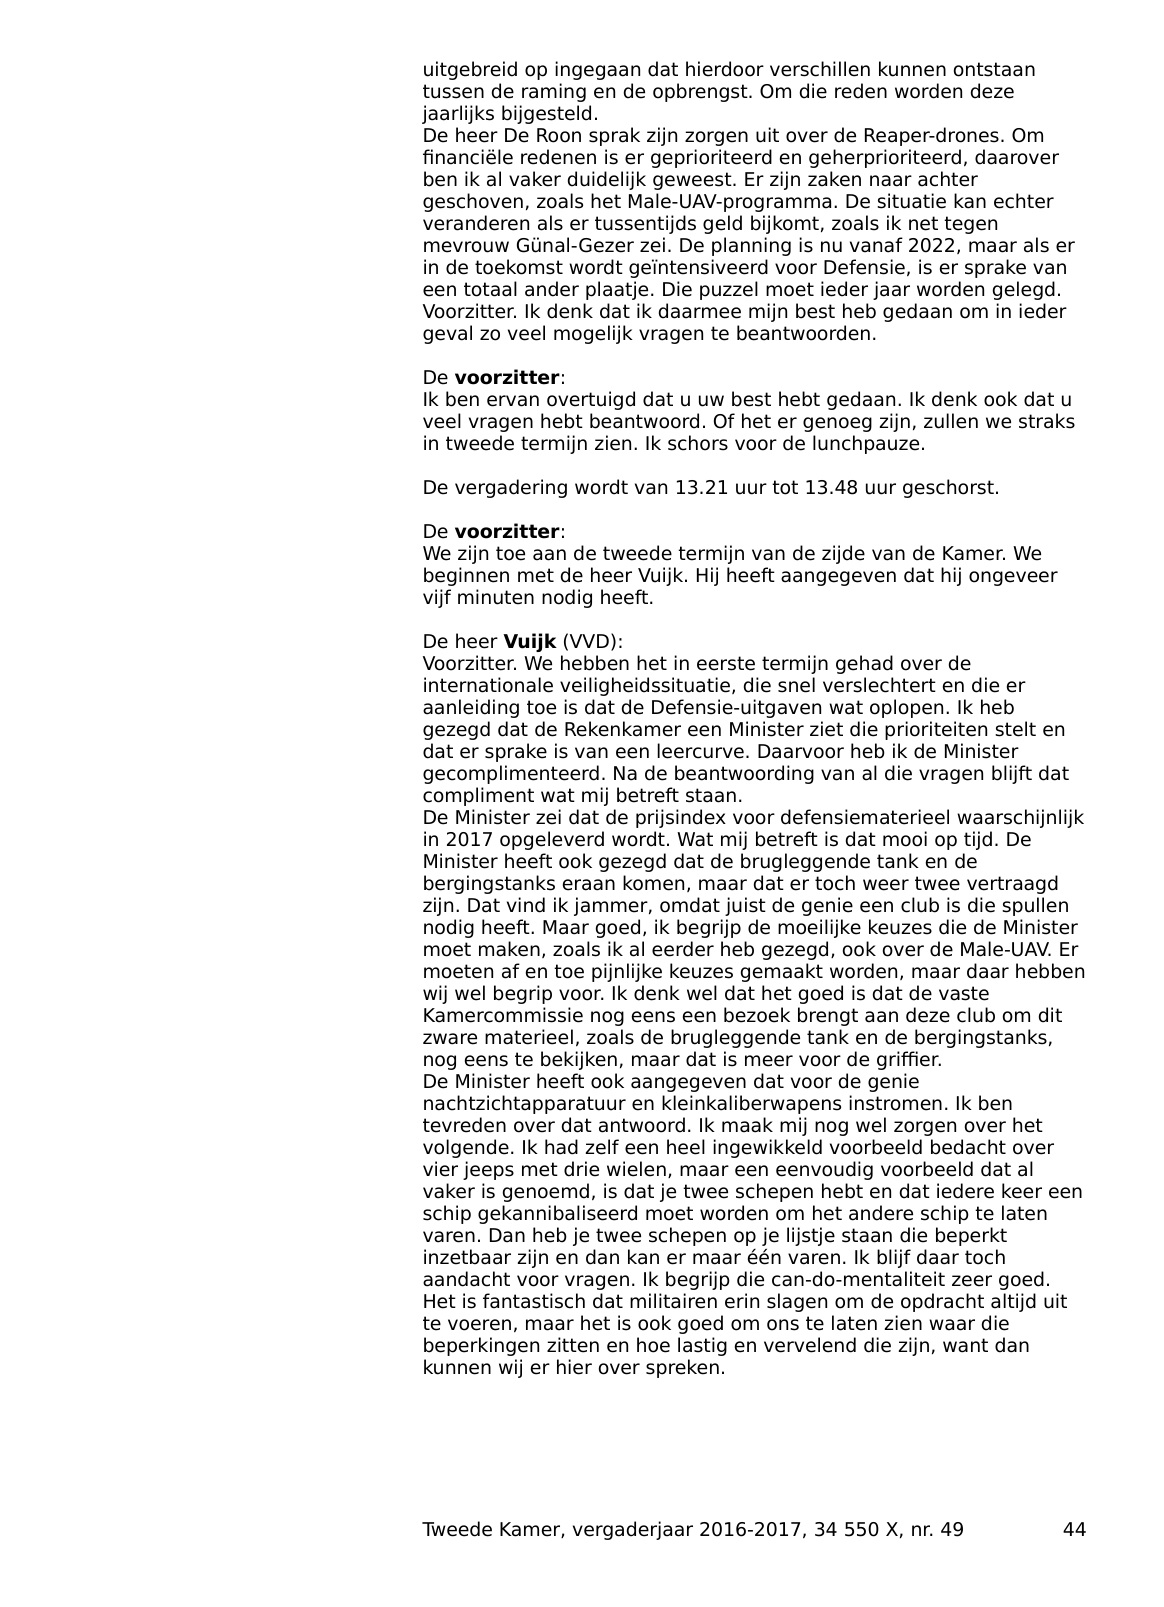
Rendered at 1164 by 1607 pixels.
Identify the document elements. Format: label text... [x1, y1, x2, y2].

text De Minister heeft ook aangegeven dat voor de genie nachtzichtapparatuur en kleinkaliberwapens instromen. Ik ben tevreden over dat antwoord. Ik maak mij nog wel zorgen over het volgende. Ik had zelf een heel ingewikkeld voorbeeld bedacht over vier jeeps met drie wielen, maar een eenvoudig voorbeeld dat al vaker is genoemd, is dat je twee schepen hebt en dat iedere keer een schip gekannibaliseerd moet worden om het andere schip te laten varen. Dan heb je twee schepen op je lijstje staan die beperkt inzetbaar zijn en dan kan er maar één varen. Ik blijf daar toch aandacht voor vragen. Ik begrijp die can-do-mentaliteit zeer goed. Het is fantastisch dat militairen erin slagen om de opdracht altijd uit te voeren, maar het is ook goed om ons te laten zien waar die beperkingen zitten en hoe lastig en vervelend die zijn, want dan kunnen wij er hier over spreken. [422, 1071, 1087, 1379]
text De Minister zei dat de prijsindex voor defensiematerieel waarschijnlijk in 2017 opgeleverd wordt. Wat mij betreft is dat mooi op tijd. De Minister heeft ook gezegd dat de brugleggende tank en de bergingstanks eraan komen, maar dat er toch weer twee vertraagd zijn. Dat vind ik jammer, omdat juist de genie een club is die spullen nodig heeft. Maar goed, ik begrijp de moeilijke keuzes die de Minister moet maken, zoals ik al eerder heb gezegd, ook over de Male-UAV. Er moeten af en toe pijnlijke keuzes gemaakt worden, maar daar hebben wij wel begrip voor. Ik denk wel dat het goed is dat de vaste Kamercommissie nog eens een bezoek brengt aan deze club om dit zware materieel, zoals de brugleggende tank en de bergingstanks, nog eens te bekijken, maar dat is meer voor de griffier. [422, 807, 1087, 1071]
text De voorzitter: [422, 521, 1087, 543]
text Voorzitter. We hebben het in eerste termijn gehad over de internationale veiligheidssituatie, die snel verslechtert en die er aanleiding toe is dat de Defensie-uitgaven wat oplopen. Ik heb gezegd dat de Rekenkamer een Minister ziet die prioriteiten stelt en dat er sprake is van een leercurve. Daarvoor heb ik de Minister gecomplimenteerd. Na de beantwoording van al die vragen blijft dat compliment wat mij betreft staan. [422, 653, 1087, 807]
text De voorzitter: [422, 367, 1087, 389]
text De heer De Roon sprak zijn zorgen uit over de Reaper-drones. Om financiële redenen is er geprioriteerd en geherprioriteerd, daarover ben ik al vaker duidelijk geweest. Er zijn zaken naar achter geschoven, zoals het Male-UAV-programma. De situatie kan echter veranderen als er tussentijds geld bijkomt, zoals ik net tegen mevrouw Günal-Gezer zei. De planning is nu vanaf 2022, maar als er in de toekomst wordt geïntensiveerd voor Defensie, is er sprake van een totaal ander plaatje. Die puzzel moet ieder jaar worden gelegd. [422, 125, 1087, 301]
text We zijn toe aan de tweede termijn van de zijde van de Kamer. We beginnen met de heer Vuijk. Hij heeft aangegeven dat hij ongeveer vijf minuten nodig heeft. [422, 543, 1087, 609]
text De vergadering wordt van 13.21 uur tot 13.48 uur geschorst. [422, 477, 1087, 499]
text Ik ben ervan overtuigd dat u uw best hebt gedaan. Ik denk ook dat u veel vragen hebt beantwoord. Of het er genoeg zijn, zullen we straks in tweede termijn zien. Ik schors voor de lunchpauze. [422, 389, 1087, 455]
text uitgebreid op ingegaan dat hierdoor verschillen kunnen ontstaan tussen de raming en de opbrengst. Om die reden worden deze jaarlijks bijgesteld. [422, 59, 1087, 125]
text De heer Vuijk (VVD): [422, 631, 1087, 653]
text Voorzitter. Ik denk dat ik daarmee mijn best heb gedaan om in ieder geval zo veel mogelijk vragen te beantwoorden. [422, 301, 1087, 345]
